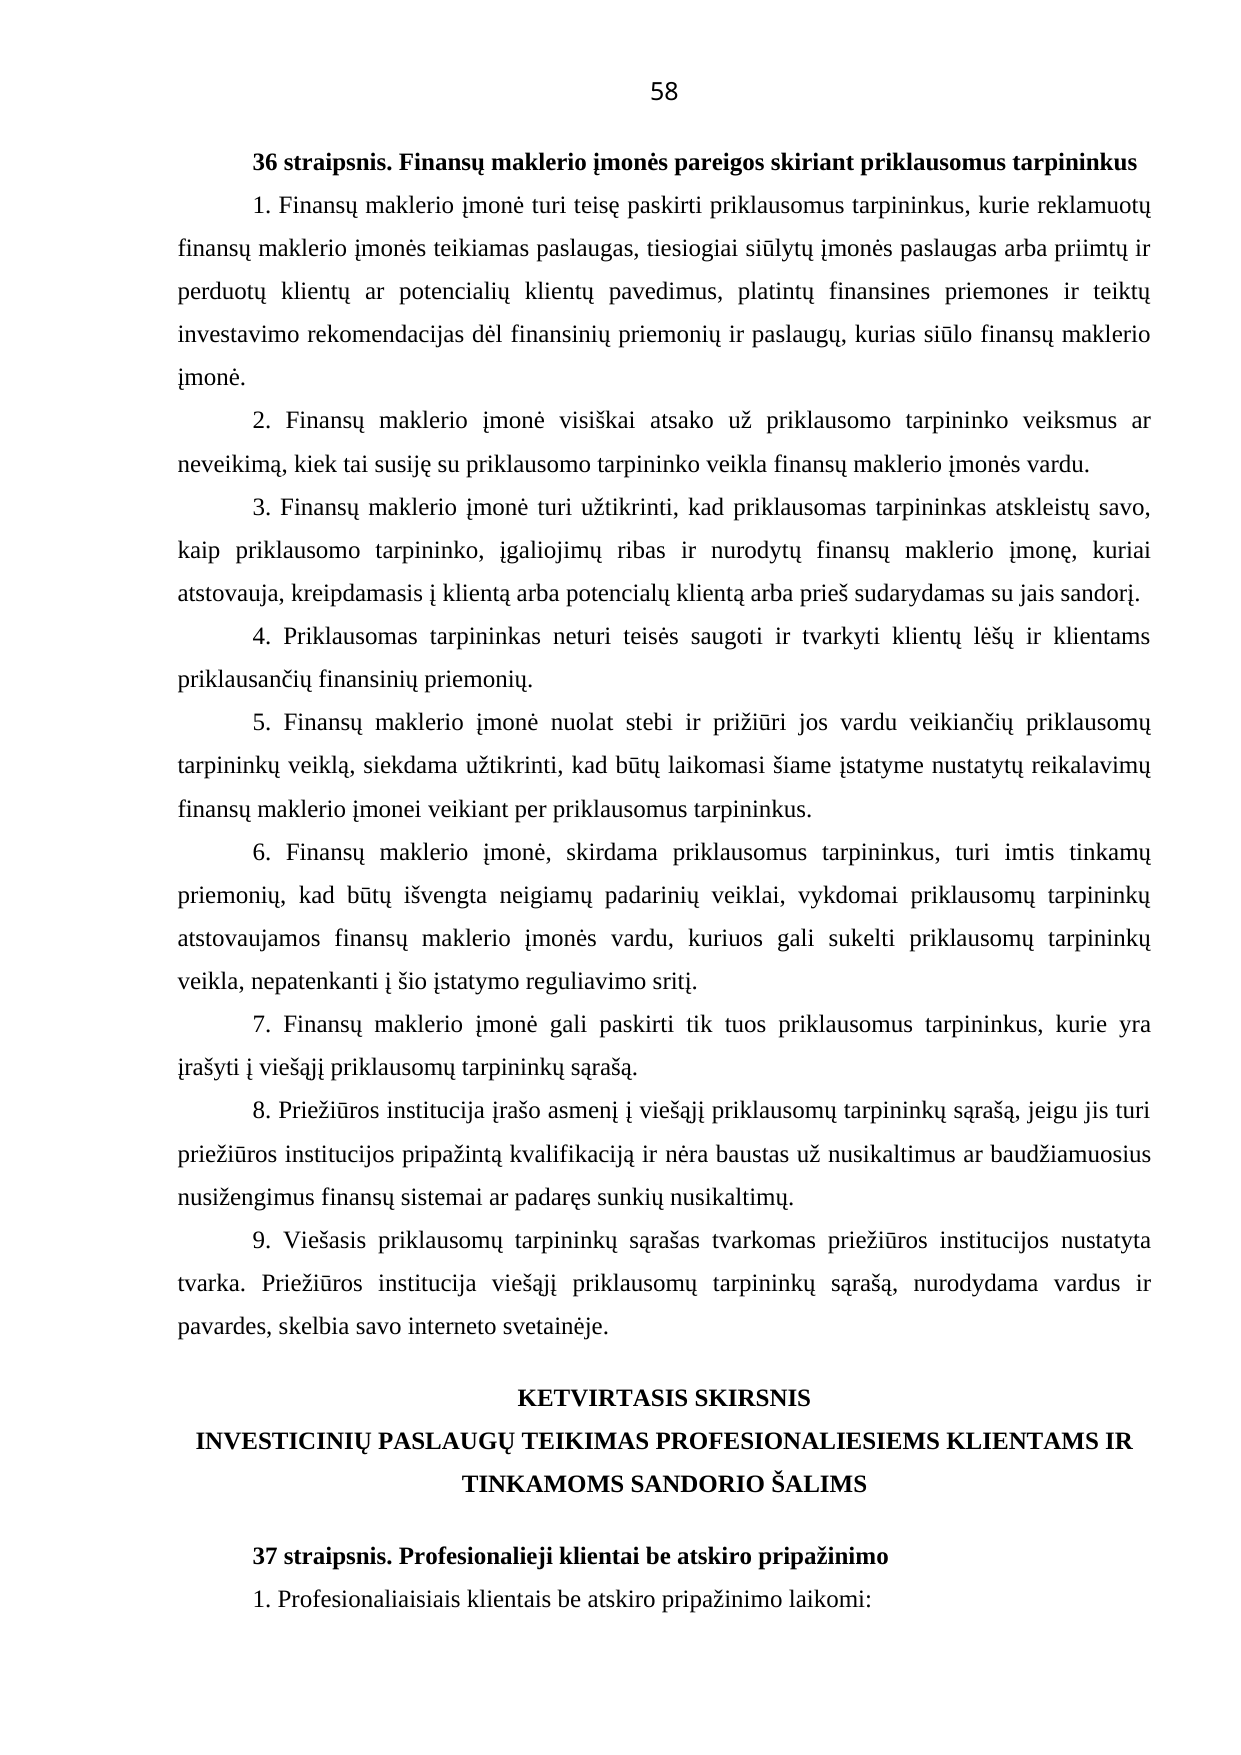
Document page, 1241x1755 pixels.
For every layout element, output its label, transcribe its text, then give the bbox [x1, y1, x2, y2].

text 2. Finansų maklerio įmonė visiškai atsako už priklausomo tarpininko veiksmus ar neveikimą, kiek tai susiję su priklausomo tarpininko veikla finansų maklerio įmonės vardu. [177, 406, 1152, 477]
text INVESTICINIŲ PASLAUGŲ TEIKIMAS PROFESIONALIESIEMS KLIENTAMS IR TINKAMOMS SANDORIO ŠALIMS [177, 1426, 1152, 1498]
text 1. Finansų maklerio įmonė turi teisę paskirti priklausomus tarpininkus, kurie reklamuotų finansų maklerio įmonės teikiamas paslaugas, tiesiogiai siūlytų įmonės paslaugas arba priimtų ir perduotų klientų ar potencialių klientų pavedimus, platintų finansines priemones ir teiktų investavimo rekomendacijas dėl finansinių priemonių ir paslaugų, kurias siūlo finansų maklerio įmonė. [177, 190, 1152, 391]
text 1. Profesionaliaisiais klientais be atskiro pripažinimo laikomi: [177, 1584, 1152, 1613]
text 36 straipsnis. Finansų maklerio įmonės pareigos skiriant priklausomus tarpininkus [177, 147, 1152, 176]
text 6. Finansų maklerio įmonė, skirdama priklausomus tarpininkus, turi imtis tinkamų priemonių, kad būtų išvengta neigiamų padarinių veiklai, vykdomai priklausomų tarpininkų atstovaujamos finansų maklerio įmonės vardu, kuriuos gali sukelti priklausomų tarpininkų veikla, nepatenkanti į šio įstatymo reguliavimo sritį. [177, 837, 1152, 995]
text 37 straipsnis. Profesionalieji klientai be atskiro pripažinimo [177, 1541, 1152, 1570]
text 4. Priklausomas tarpininkas neturi teisės saugoti ir tvarkyti klientų lėšų ir klientams priklausančių finansinių priemonių. [177, 621, 1152, 693]
text 8. Priežiūros institucija įrašo asmenį į viešąjį priklausomų tarpininkų sąrašą, jeigu jis turi priežiūros institucijos pripažintą kvalifikaciją ir nėra baustas už nusikaltimus ar baudžiamuosius nusižengimus finansų sistemai ar padaręs sunkių nusikaltimų. [177, 1096, 1152, 1211]
text 5. Finansų maklerio įmonė nuolat stebi ir prižiūri jos vardu veikiančių priklausomų tarpininkų veiklą, siekdama užtikrinti, kad būtų laikomasi šiame įstatyme nustatytų reikalavimų finansų maklerio įmonei veikiant per priklausomus tarpininkus. [177, 707, 1152, 822]
text 3. Finansų maklerio įmonė turi užtikrinti, kad priklausomas tarpininkas atskleistų savo, kaip priklausomo tarpininko, įgaliojimų ribas ir nurodytų finansų maklerio įmonę, kuriai atstovauja, kreipdamasis į klientą arba potencialų klientą arba prieš sudarydamas su jais sandorį. [177, 492, 1152, 607]
text 9. Viešasis priklausomų tarpininkų sąrašas tvarkomas priežiūros institucijos nustatyta tvarka. Priežiūros institucija viešąjį priklausomų tarpininkų sąrašą, nurodydama vardus ir pavardes, skelbia savo interneto svetainėje. [177, 1225, 1152, 1340]
text 7. Finansų maklerio įmonė gali paskirti tik tuos priklausomus tarpininkus, kurie yra įrašyti į viešąjį priklausomų tarpininkų sąrašą. [177, 1009, 1152, 1081]
text KETVIRTASIS SKIRSNIS [177, 1383, 1152, 1412]
